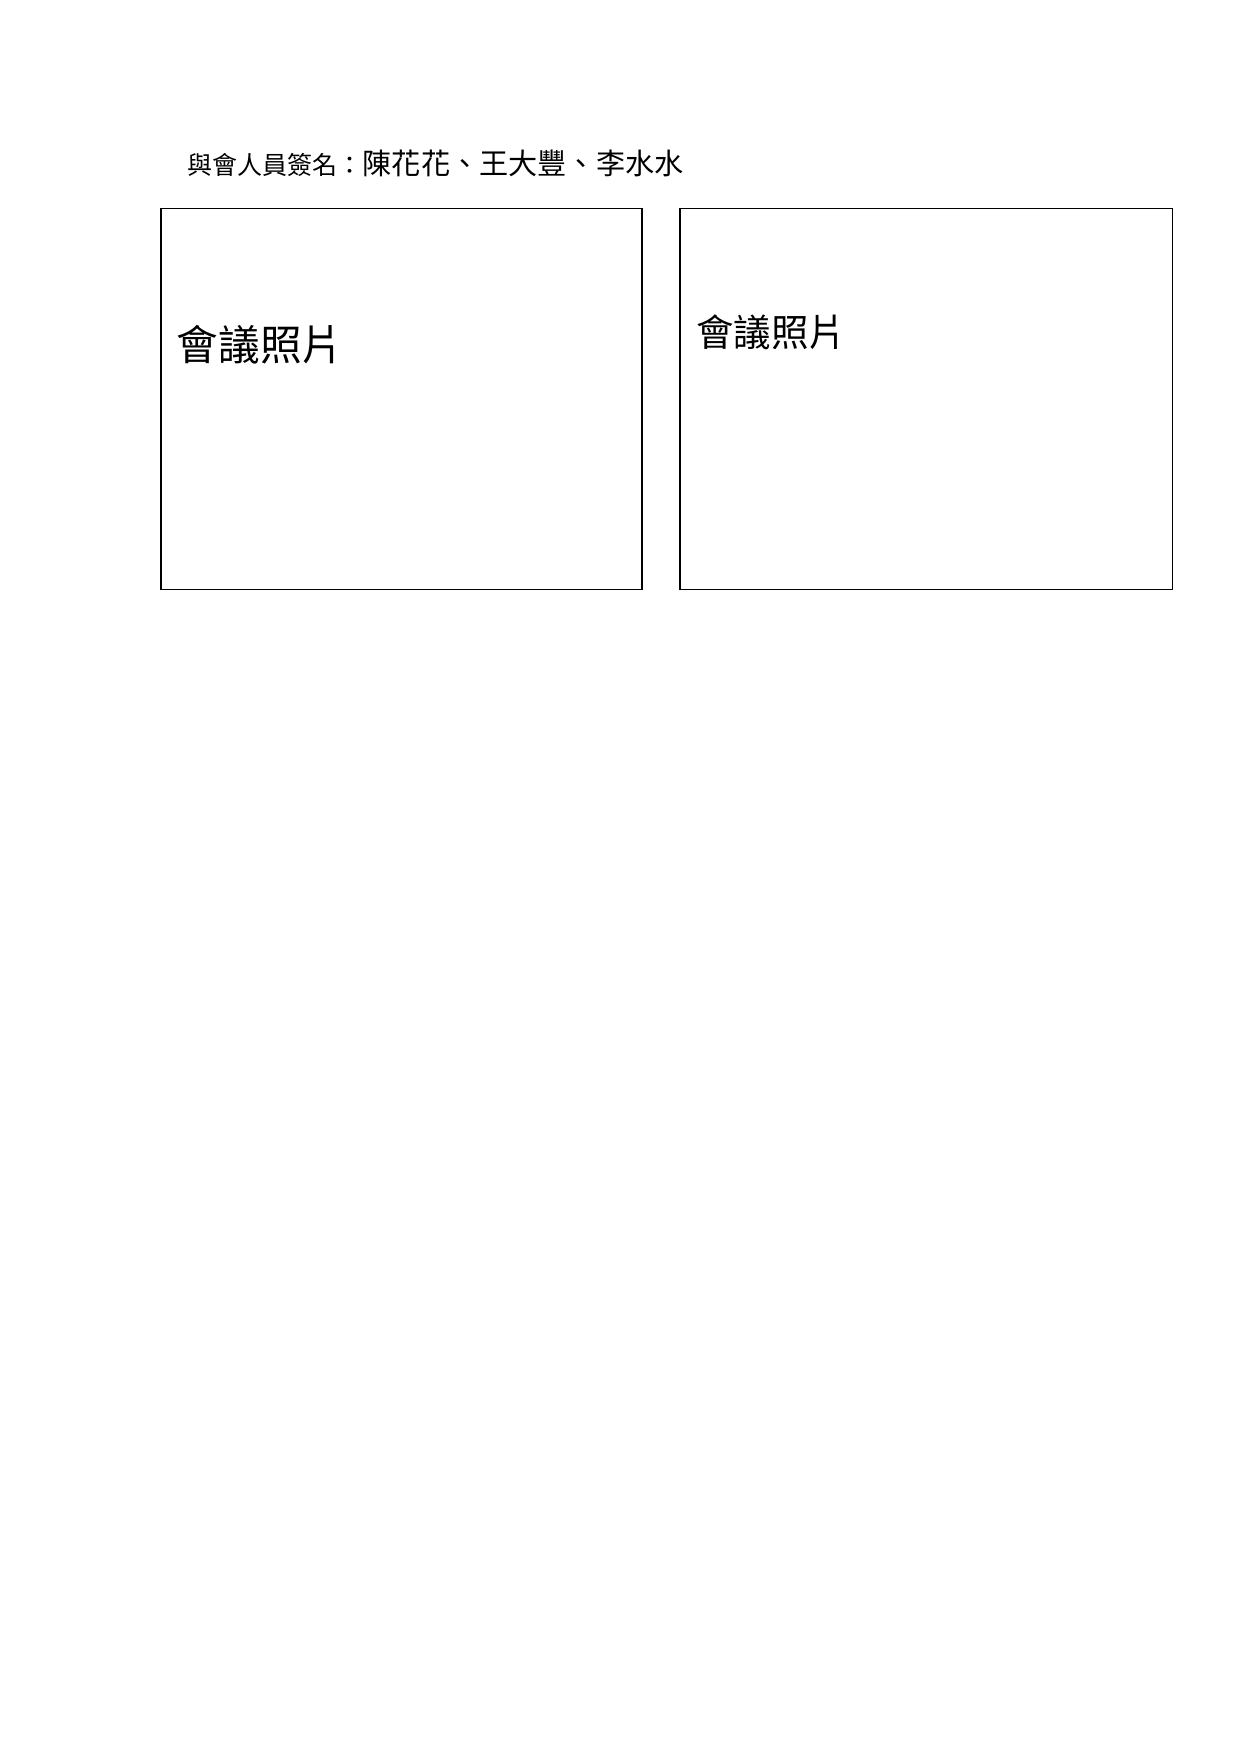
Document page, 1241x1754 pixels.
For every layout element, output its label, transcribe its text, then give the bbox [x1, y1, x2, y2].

text 會議照片 [696, 303, 1156, 357]
text 與會人員簽名：陳花花、王大豐、李水水 [187, 120, 1053, 183]
text 會議照片 [177, 312, 626, 373]
text [681, 209, 1172, 589]
text [162, 209, 641, 589]
